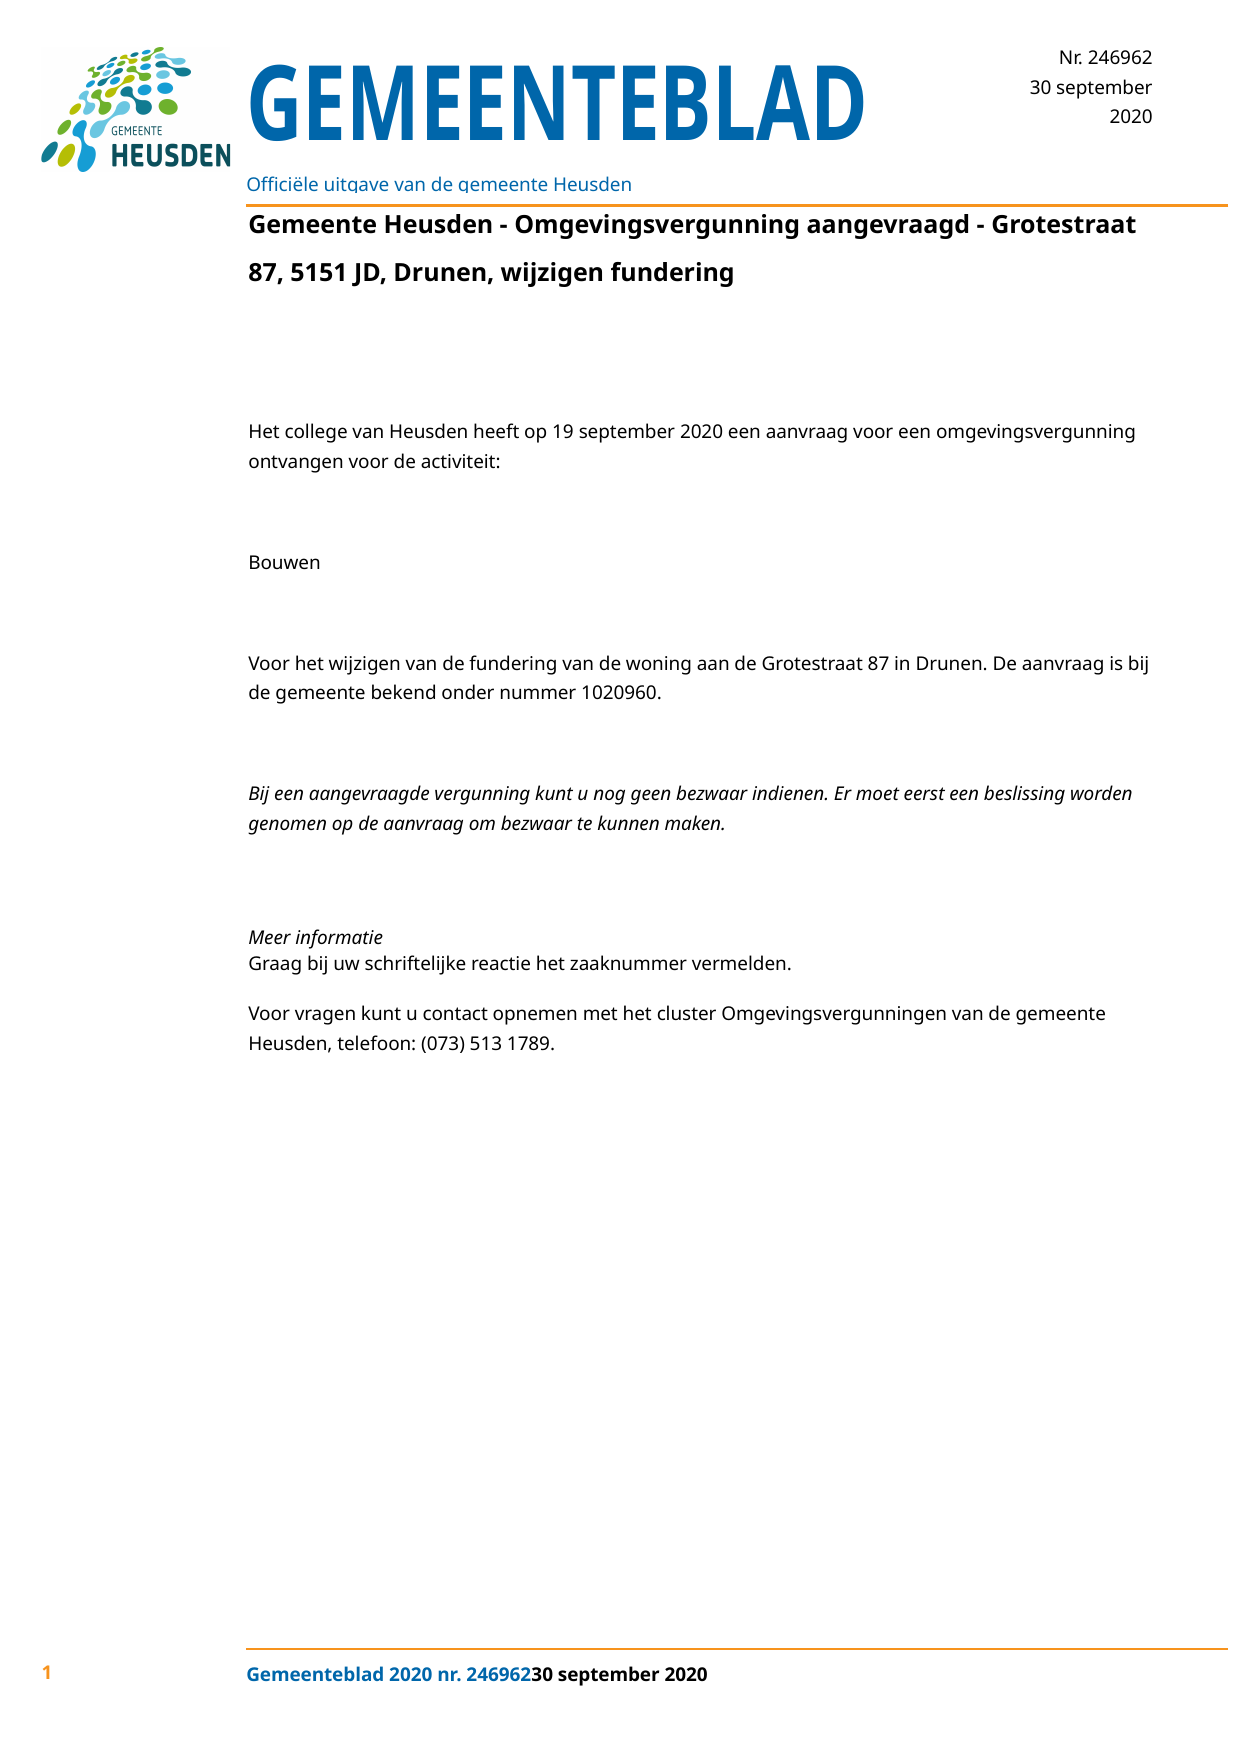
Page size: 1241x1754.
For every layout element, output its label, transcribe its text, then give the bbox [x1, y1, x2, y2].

text Voor vragen kunt u contact opnemen met het cluster Omgevingsvergunningen van de gemeente Heusden, telefoon: (073) 513 1789. [248, 1001, 1152, 1056]
text Bij een aangevraagde vergunning kunt u nog geen bezwaar indienen. Er moet eerst een beslissing worden genomen op de aanvraag om bezwaar te kunnen maken. [248, 780, 1152, 836]
text Gemeente Heusden - Omgevingsvergunning aangevraagd - Grotestraat 87, 5151 JD, Drunen, wijzigen fundering [248, 207, 1152, 288]
text Meer informatie [248, 924, 1152, 950]
text Graag bij uw schriftelijke reactie het zaaknummer vermelden. [248, 950, 1152, 976]
text Bouwen [248, 549, 1152, 575]
text Het college van Heusden heeft op 19 september 2020 een aanvraag voor een omgevingsvergunning ontvangen voor de activiteit: [248, 419, 1152, 474]
text Voor het wijzigen van de fundering van de woning aan de Grotestraat 87 in Drunen. De aanvraag is bij de gemeente bekend onder nummer 1020960. [248, 650, 1152, 705]
picture [41, 47, 231, 172]
